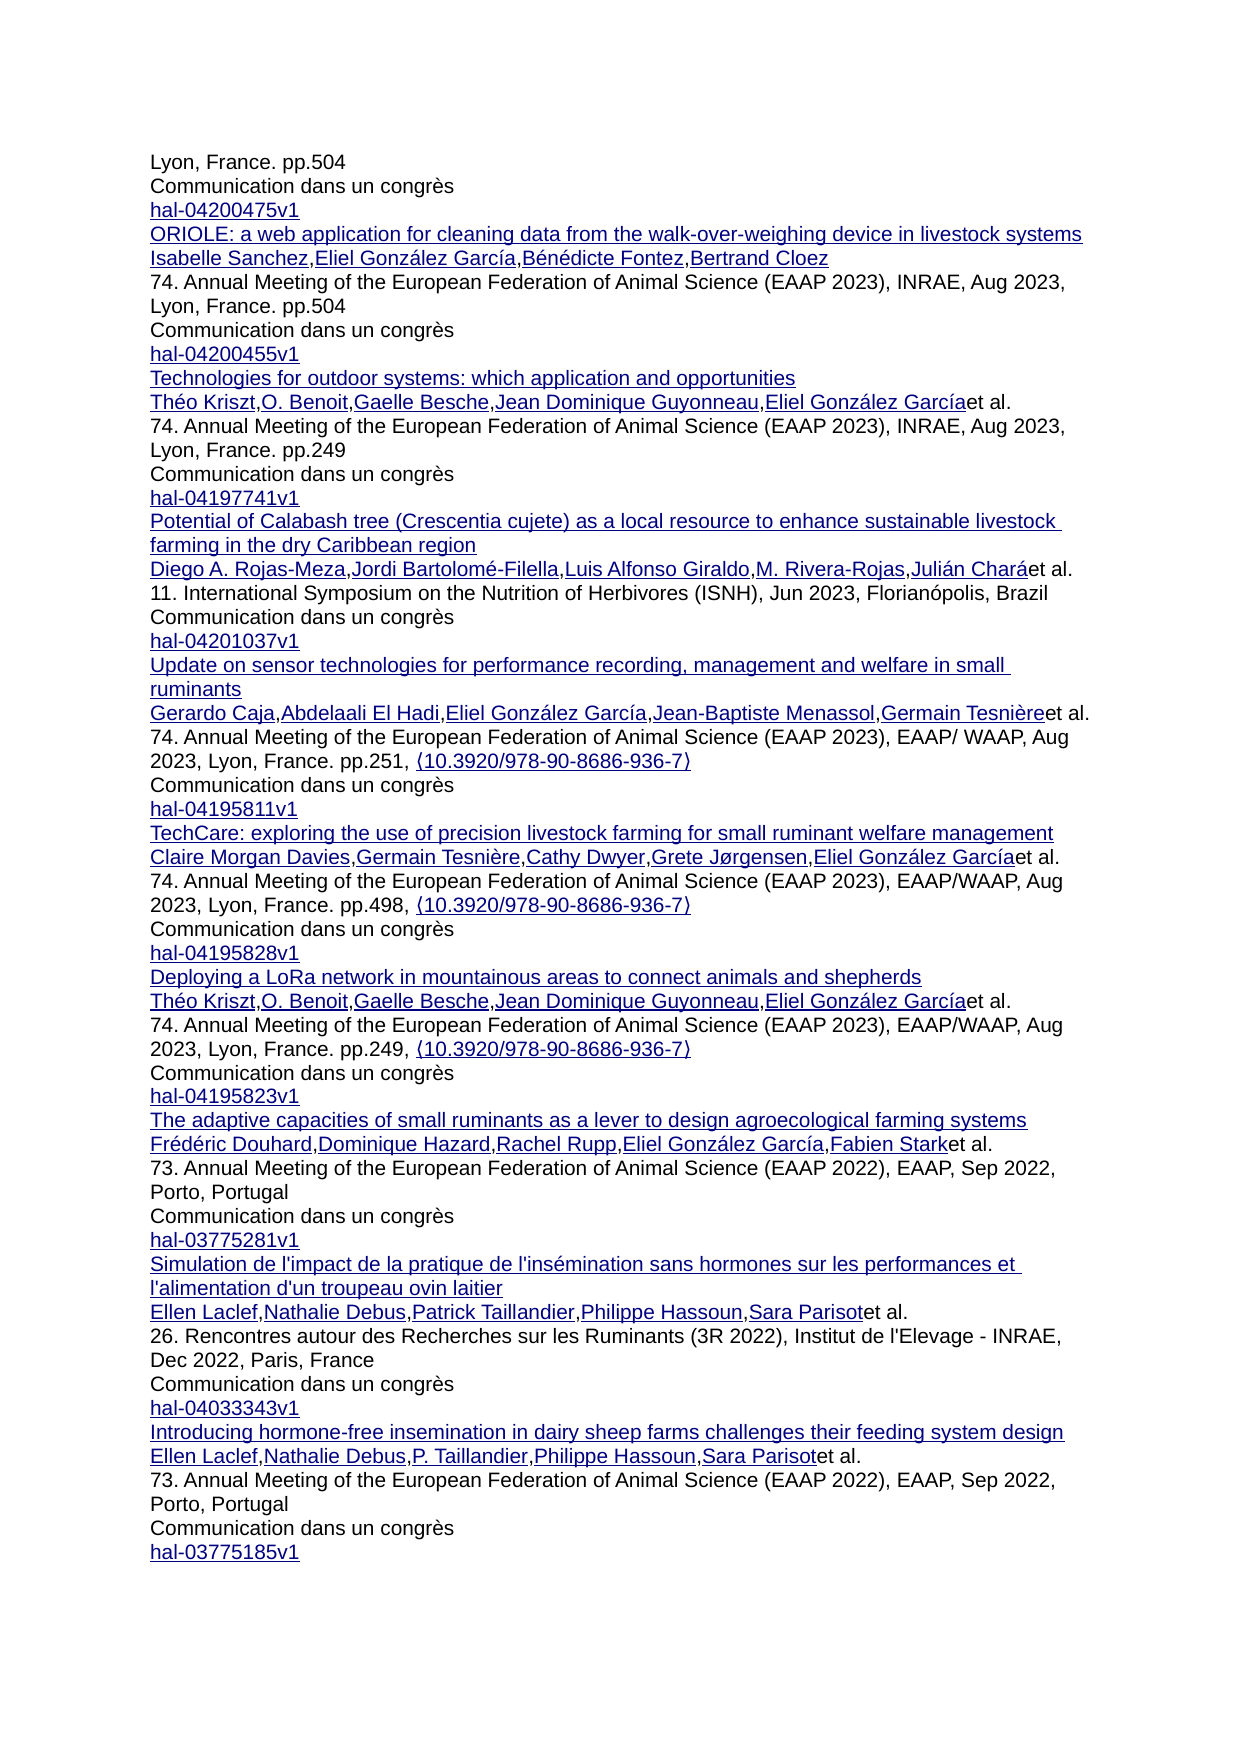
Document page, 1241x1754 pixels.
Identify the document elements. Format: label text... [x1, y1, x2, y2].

table_cell Technologies for outdoor systems: which application and opportunities Théo Kriszt,O. Benoit,Gaelle Besche,Jean Dominique Guyonneau,Eliel González Garcíaet al. 74. Annual Meeting of the European Federation of Animal Science (EAAP 2023), INRAE, Aug 2023, Lyon, France. pp.249 Communication dans un congrès hal-04197741v1 [150, 366, 1090, 509]
table_cell Simulation de l'impact de la pratique de l'insémination sans hormones sur les performances et l'alimentation d'un troupeau ovin laitier Ellen Laclef,Nathalie Debus,Patrick Taillandier,Philippe Hassoun,Sara Parisotet al. 26. Rencontres autour des Recherches sur les Ruminants (3R 2022), Institut de l'Elevage - INRAE, Dec 2022, Paris, France Communication dans un congrès hal-04033343v1 [150, 1252, 1090, 1420]
table_cell Update on sensor technologies for performance recording, management and welfare in small ruminants Gerardo Caja,Abdelaali El Hadi,Eliel González García,Jean-Baptiste Menassol,Germain Tesnièreet al. 74. Annual Meeting of the European Federation of Animal Science (EAAP 2023), EAAP/ WAAP, Aug 2023, Lyon, France. pp.251, ⟨10.3920/978-90-8686-936-7⟩ Communication dans un congrès hal-04195811v1 [150, 653, 1090, 821]
table_cell Potential of Calabash tree (Crescentia cujete) as a local resource to enhance sustainable livestock farming in the dry Caribbean region Diego A. Rojas-Meza,Jordi Bartolomé-Filella,Luis Alfonso Giraldo,M. Rivera-Rojas,Julián Charáet al. 11. International Symposium on the Nutrition of Herbivores (ISNH), Jun 2023, Florianópolis, Brazil Communication dans un congrès hal-04201037v1 [150, 509, 1090, 653]
table_cell TechCare: exploring the use of precision livestock farming for small ruminant welfare management Claire Morgan Davies,Germain Tesnière,Cathy Dwyer,Grete Jørgensen,Eliel González Garcíaet al. 74. Annual Meeting of the European Federation of Animal Science (EAAP 2023), EAAP/WAAP, Aug 2023, Lyon, France. pp.498, ⟨10.3920/978-90-8686-936-7⟩ Communication dans un congrès hal-04195828v1 [150, 821, 1090, 964]
table_cell ORIOLE: a web application for cleaning data from the walk-over-weighing device in livestock systems Isabelle Sanchez,Eliel González García,Bénédicte Fontez,Bertrand Cloez 74. Annual Meeting of the European Federation of Animal Science (EAAP 2023), INRAE, Aug 2023, Lyon, France. pp.504 Communication dans un congrès hal-04200455v1 [150, 222, 1090, 366]
table_cell Deploying a LoRa network in mountainous areas to connect animals and shepherds Théo Kriszt,O. Benoit,Gaelle Besche,Jean Dominique Guyonneau,Eliel González Garcíaet al. 74. Annual Meeting of the European Federation of Animal Science (EAAP 2023), EAAP/WAAP, Aug 2023, Lyon, France. pp.249, ⟨10.3920/978-90-8686-936-7⟩ Communication dans un congrès hal-04195823v1 [150, 965, 1090, 1108]
table_cell Introducing hormone-free insemination in dairy sheep farms challenges their feeding system design Ellen Laclef,Nathalie Debus,P. Taillandier,Philippe Hassoun,Sara Parisotet al. 73. Annual Meeting of the European Federation of Animal Science (EAAP 2022), EAAP, Sep 2022, Porto, Portugal Communication dans un congrès hal-03775185v1 [150, 1420, 1090, 1563]
table_cell Lyon, France. pp.504 Communication dans un congrès hal-04200475v1 [150, 150, 1090, 222]
table_cell The adaptive capacities of small ruminants as a lever to design agroecological farming systems Frédéric Douhard,Dominique Hazard,Rachel Rupp,Eliel González García,Fabien Starket al. 73. Annual Meeting of the European Federation of Animal Science (EAAP 2022), EAAP, Sep 2022, Porto, Portugal Communication dans un congrès hal-03775281v1 [150, 1108, 1090, 1252]
